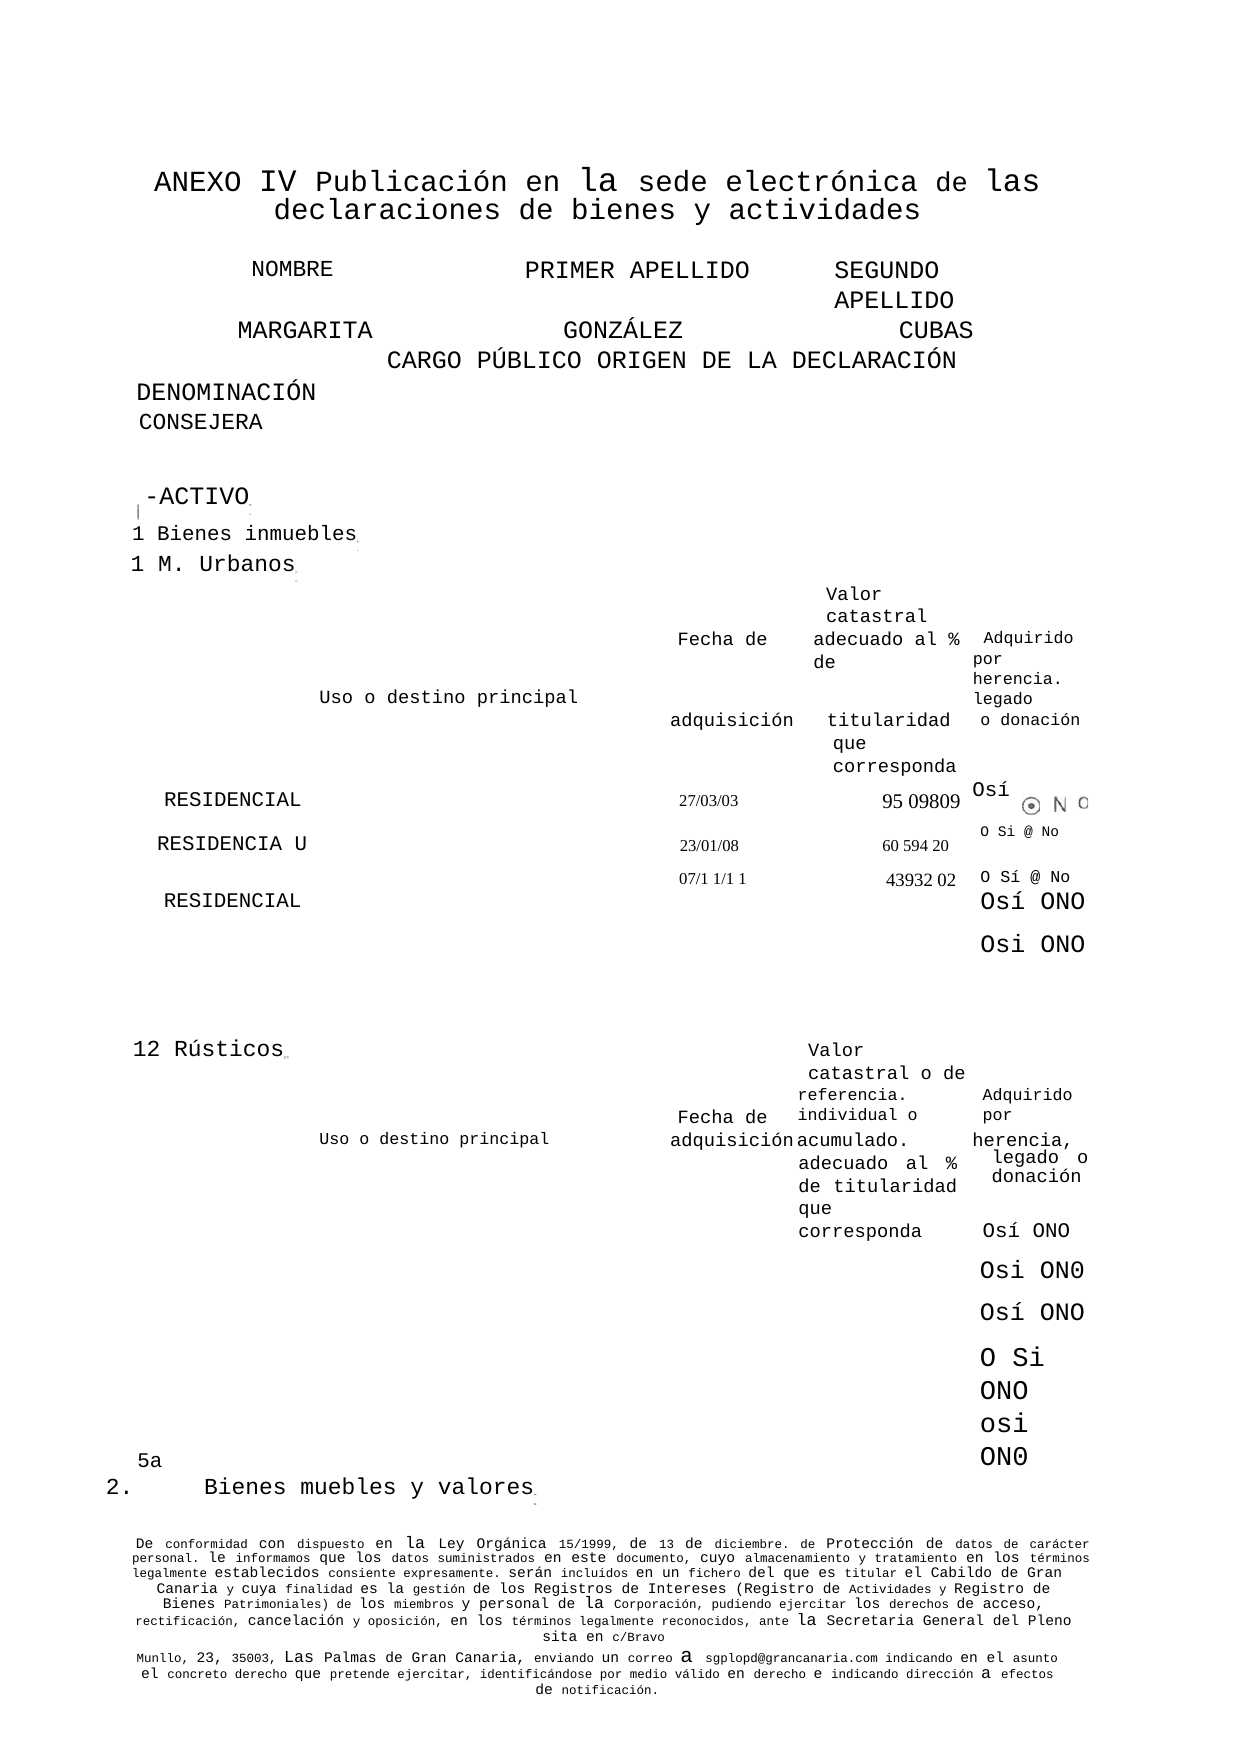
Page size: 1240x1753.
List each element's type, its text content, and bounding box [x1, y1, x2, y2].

table_cell [319, 824, 640, 868]
table_cell RESIDENCIA U [133, 824, 319, 868]
table_cell 95 09809 [797, 780, 972, 824]
text CONSEJERA [139, 411, 1065, 437]
table_header [640, 584, 797, 630]
table_cell 43932 02 Valor catastral o de [797, 869, 972, 1087]
table_cell herencia, legado o donación Osí ONO Osi ON0 Osí ONO O Si ONO osi ON0 [972, 1131, 1088, 1475]
table_header [972, 584, 1088, 630]
table_cell [319, 711, 640, 779]
table_cell Osí [972, 780, 1088, 824]
table_header PRIMER APELLIDO [525, 258, 834, 318]
text 1 M. Urbanos [130, 552, 1065, 582]
table_header Valor catastral [797, 584, 972, 630]
table_cell Fecha de [640, 1087, 797, 1131]
table_cell CUBAS [834, 318, 1036, 348]
table_cell acumulado. adecuado al % de titularidad que corresponda [797, 1131, 972, 1475]
table_cell [133, 630, 319, 711]
table_cell [319, 869, 640, 1087]
table_cell Fecha de [640, 630, 797, 711]
table_cell MARGARITA [238, 318, 524, 348]
table_cell 07/1 1/1 1 [640, 869, 797, 1087]
table_cell adecuado al % de [797, 630, 972, 711]
table_cell GONZÁLEZ [525, 318, 834, 348]
table_cell 23/01/08 [640, 824, 797, 868]
table_cell adquisición [640, 711, 797, 779]
table_cell 27/03/03 [640, 780, 797, 824]
table_cell 5a [133, 1131, 319, 1475]
table_cell titularidad que corresponda [797, 711, 972, 779]
table_cell O Sí @ No Osí ONO Osi ONO [972, 869, 1088, 1087]
table_cell [133, 1087, 319, 1131]
subtitle -ACTIVO [137, 484, 1065, 520]
list Bienes muebles y valores [106, 1475, 1065, 1504]
text 1 Bienes inmuebles [132, 523, 1065, 551]
table_cell adquisición [640, 1131, 797, 1475]
table_cell referencia. individual o [797, 1087, 972, 1131]
table_cell RESIDENCIAL 12 Rústicos [133, 869, 319, 1087]
table_cell o donación [972, 711, 1088, 779]
table_cell O Si @ No [972, 824, 1088, 868]
table_header [319, 584, 640, 630]
table_cell RESIDENCIAL [133, 780, 319, 824]
table_header [133, 584, 319, 630]
table_cell Adquirido por [972, 1087, 1088, 1131]
table_cell [133, 711, 319, 779]
table_cell 60 594 20 [797, 824, 972, 868]
table_cell [319, 780, 640, 824]
text CARGO PÚBLICO ORIGEN DE LA DECLARACIÓN DENOMINACIÓN [136, 348, 998, 408]
table_header NOMBRE [238, 258, 524, 318]
table_cell Uso o destino principal [319, 630, 640, 711]
table_cell Adquirido por herencia. legado [972, 630, 1088, 711]
table_cell Uso o destino principal [319, 1131, 640, 1475]
table_cell [319, 1087, 640, 1131]
table_header SEGUNDO APELLIDO [834, 258, 1036, 318]
